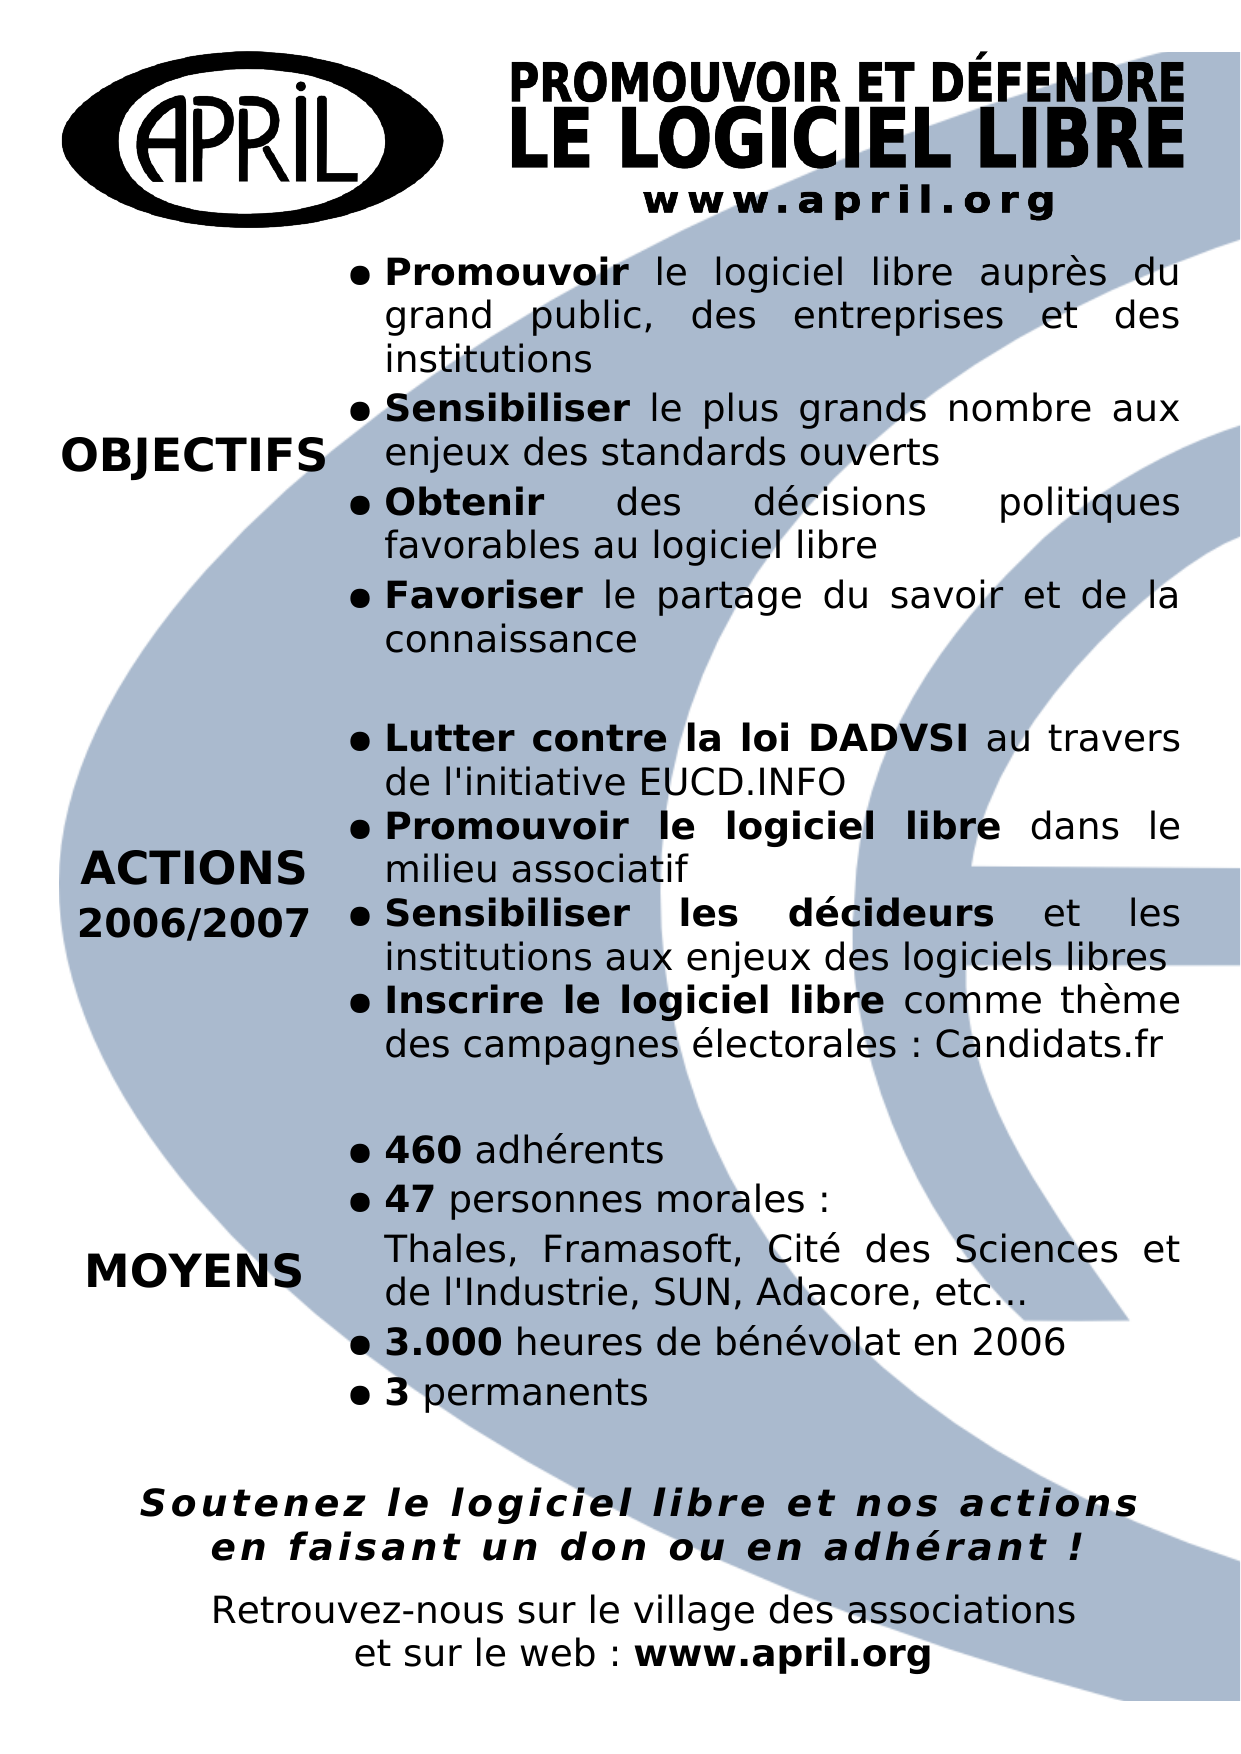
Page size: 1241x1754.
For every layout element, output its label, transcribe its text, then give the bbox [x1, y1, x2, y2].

text en faisant un don ou en adhérant ! [59, 1525, 1240, 1569]
table_header Promouvoir le logiciel libre auprès du grand public, des entreprises et des institutions Sensibiliser le plus grands nombre aux enjeux des standards ouverts Obtenir des décisions politiques favorables au logiciel libre Favoriser le partage du savoir et de la connaissance [329, 244, 1181, 717]
table_header OBJECTIFS [59, 244, 329, 717]
table_cell 460 adhérents 47 personnes morales : Thales, Framasoft, Cité des Sciences et de l'Industrie, SUN, Adacore, etc... 3.000 heures de bénévolat en 2006 3 permanents [329, 1122, 1181, 1470]
text et sur le web : www.april.org [59, 1632, 1240, 1676]
table_cell Lutter contre la loi DADVSI au travers de l'initiative EUCD.INFO Promouvoir le logiciel libre dans le milieu associatif Sensibiliser les décideurs et les institutions aux enjeux des logiciels libres Inscrire le logiciel libre comme thème des campagnes électorales : Candidats.fr [329, 717, 1181, 1122]
text Retrouvez-nous sur le village des associations [59, 1588, 1240, 1632]
text Soutenez le logiciel libre et nos actions [59, 1482, 1240, 1525]
table_cell ACTIONS 2006/2007 [59, 717, 329, 1122]
picture [61, 51, 1184, 228]
table_cell MOYENS [59, 1122, 329, 1470]
